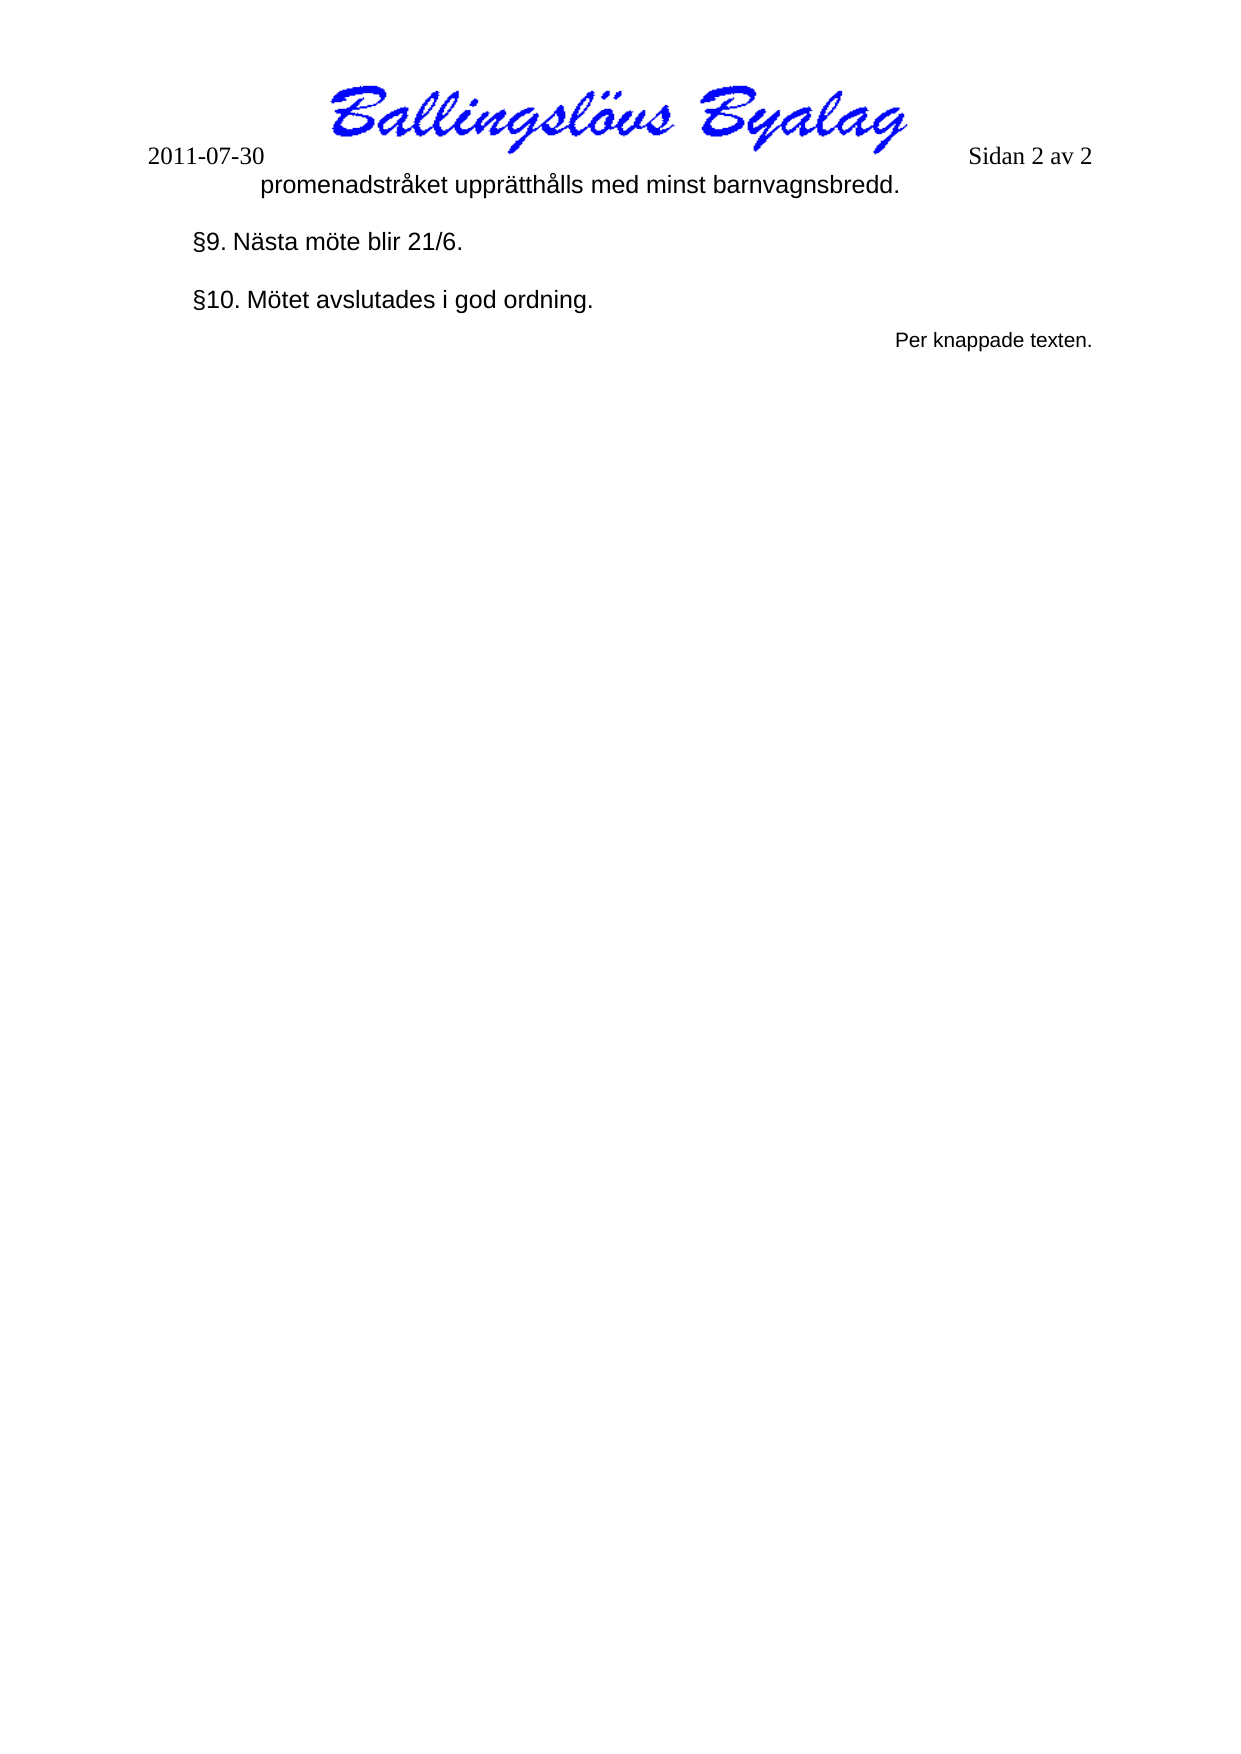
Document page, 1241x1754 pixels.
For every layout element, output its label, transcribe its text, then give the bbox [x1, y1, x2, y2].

text Per knappade texten. [148, 328, 1092, 352]
list Mötet avslutades i god ordning. [185, 284, 1092, 313]
list promenadstråket upprätthålls med minst barnvagnsbredd. [223, 169, 1092, 227]
list Nästa möte blir 21/6. [185, 227, 1092, 284]
picture [329, 82, 912, 156]
